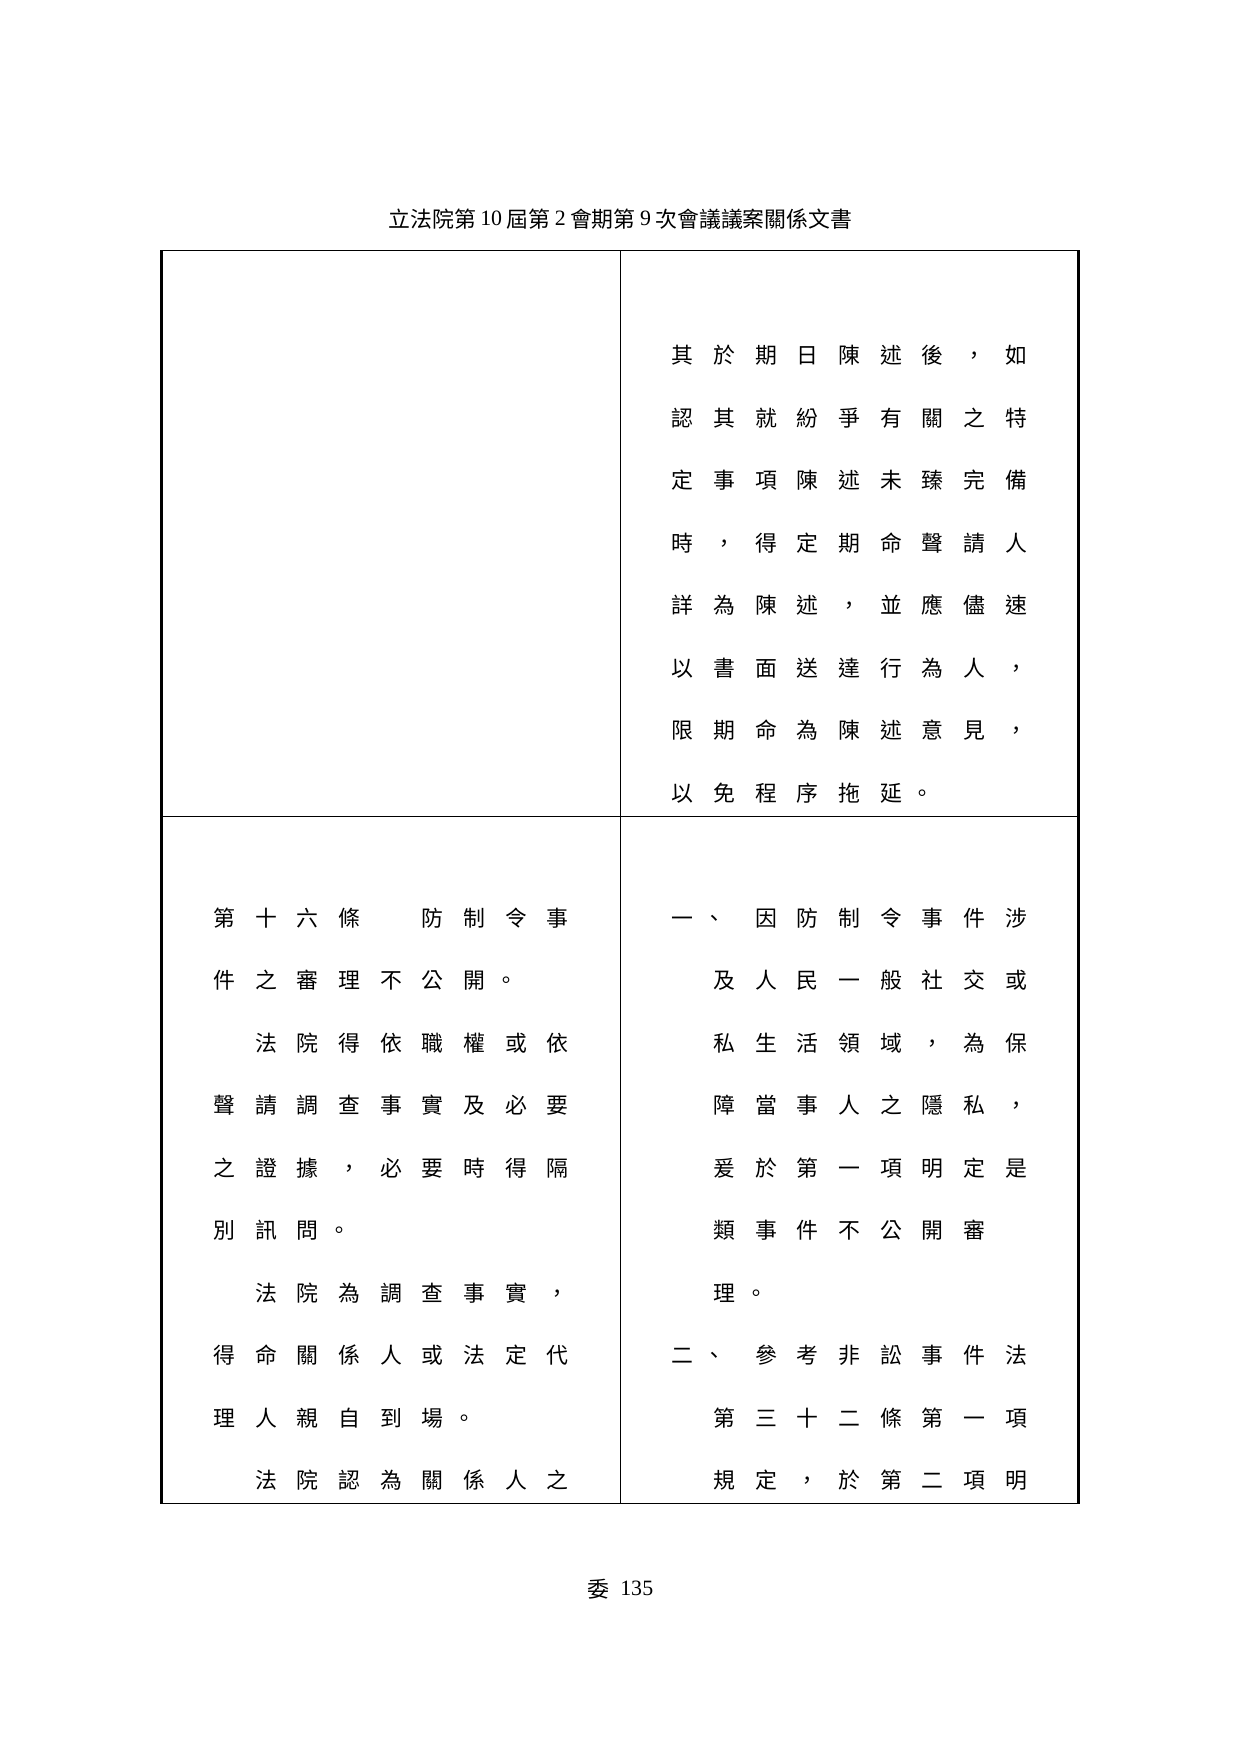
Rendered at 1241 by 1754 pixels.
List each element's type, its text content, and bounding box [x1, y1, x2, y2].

table_cell [163, 251, 620, 816]
table_cell 一、因防制令事件涉及人民一般社交或私生活領域，為保障當事人之隱私，爰於第一項明定是類事件不公開審理。 二、參考非訟事件法第三十二條第一項規定，於第二項明 [621, 817, 1077, 1503]
table_cell 第十六條 防制令事件之審理不公開。 法院得依職權或依聲請調查事實及必要之證據，必要時得隔別訊問。 法院為調查事實，得命關係人或法定代理人親自到場。 法院認為關係人之 [163, 817, 620, 1503]
table_cell 其於期日陳述後，如認其就紛爭有關之特定事項陳述未臻完備時，得定期命聲請人詳為陳述，並應儘速以書面送達行為人，限期命為陳述意見，以免程序拖延。 [621, 251, 1077, 816]
